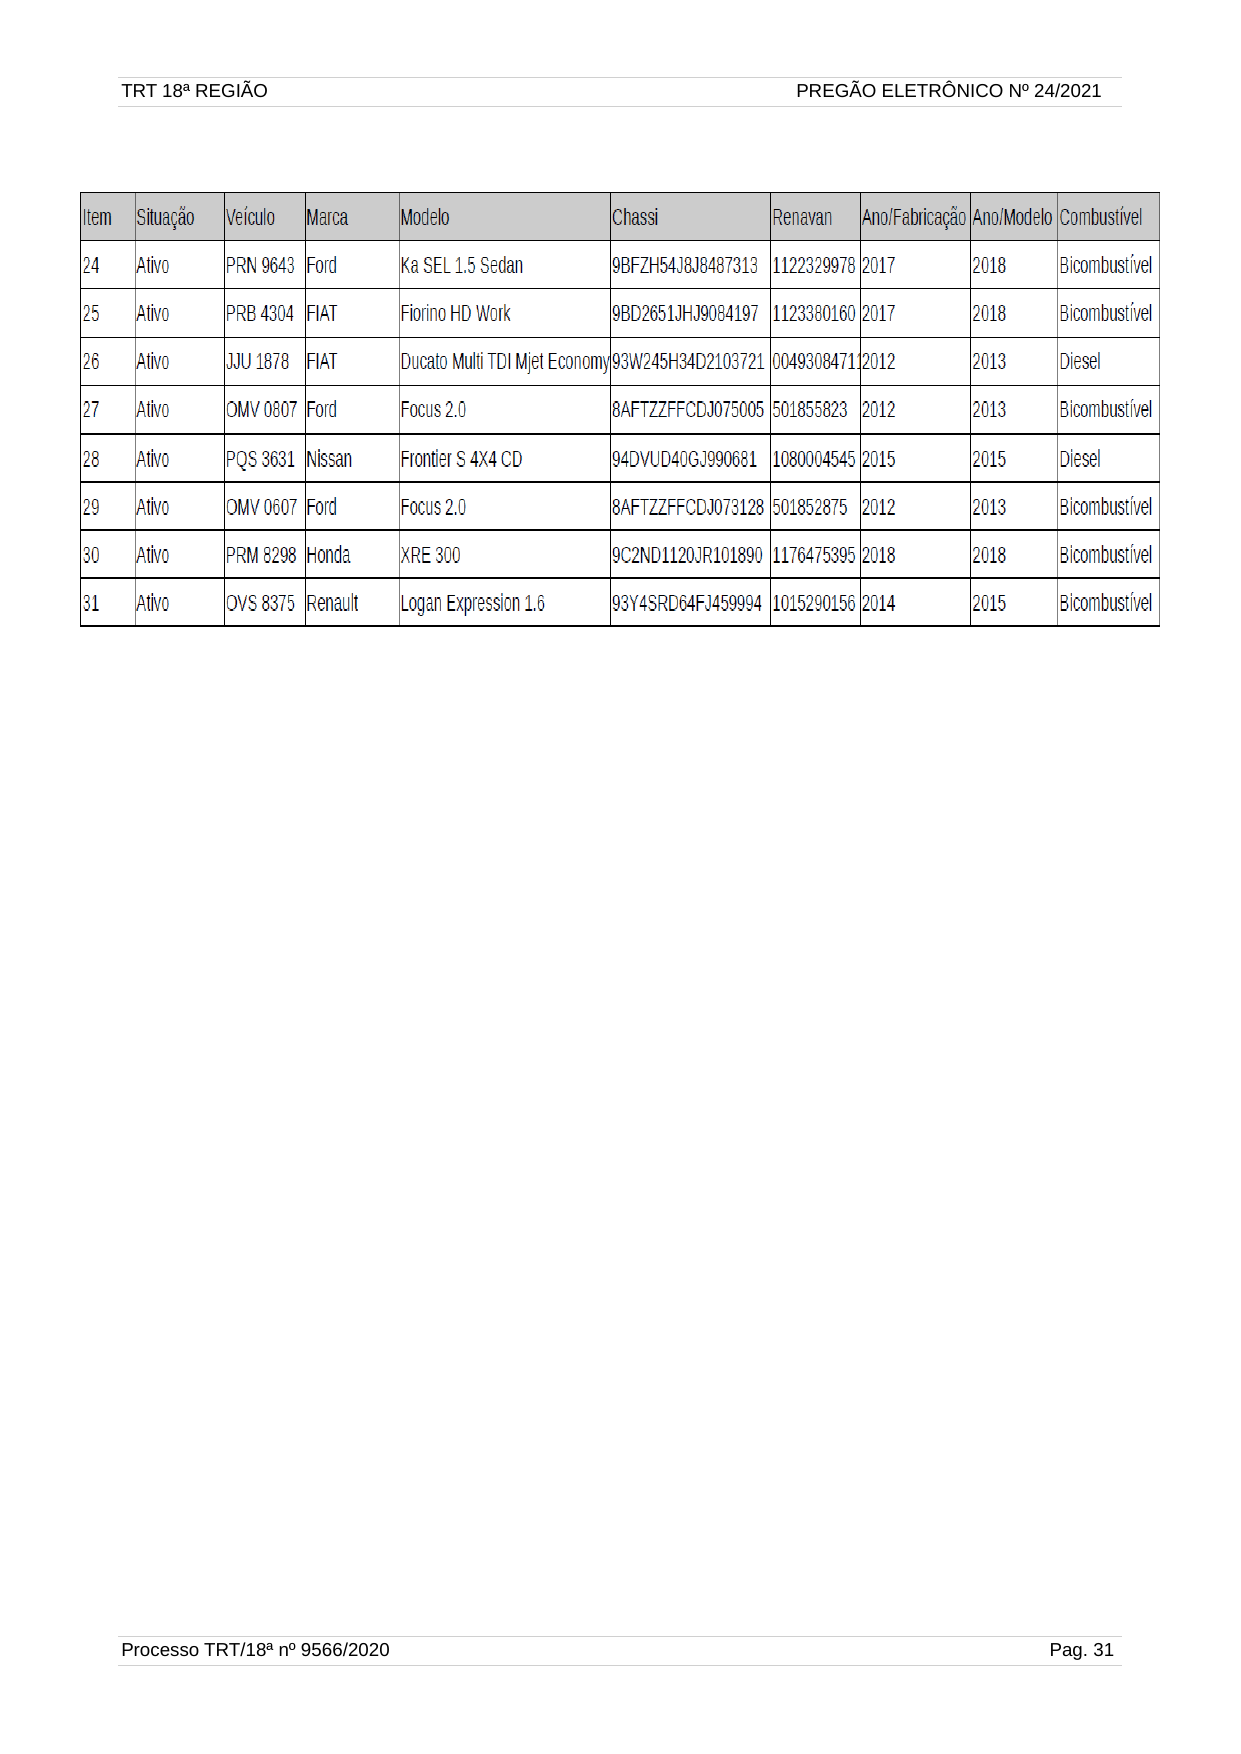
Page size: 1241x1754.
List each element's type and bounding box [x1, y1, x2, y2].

picture [75, 160, 1173, 638]
